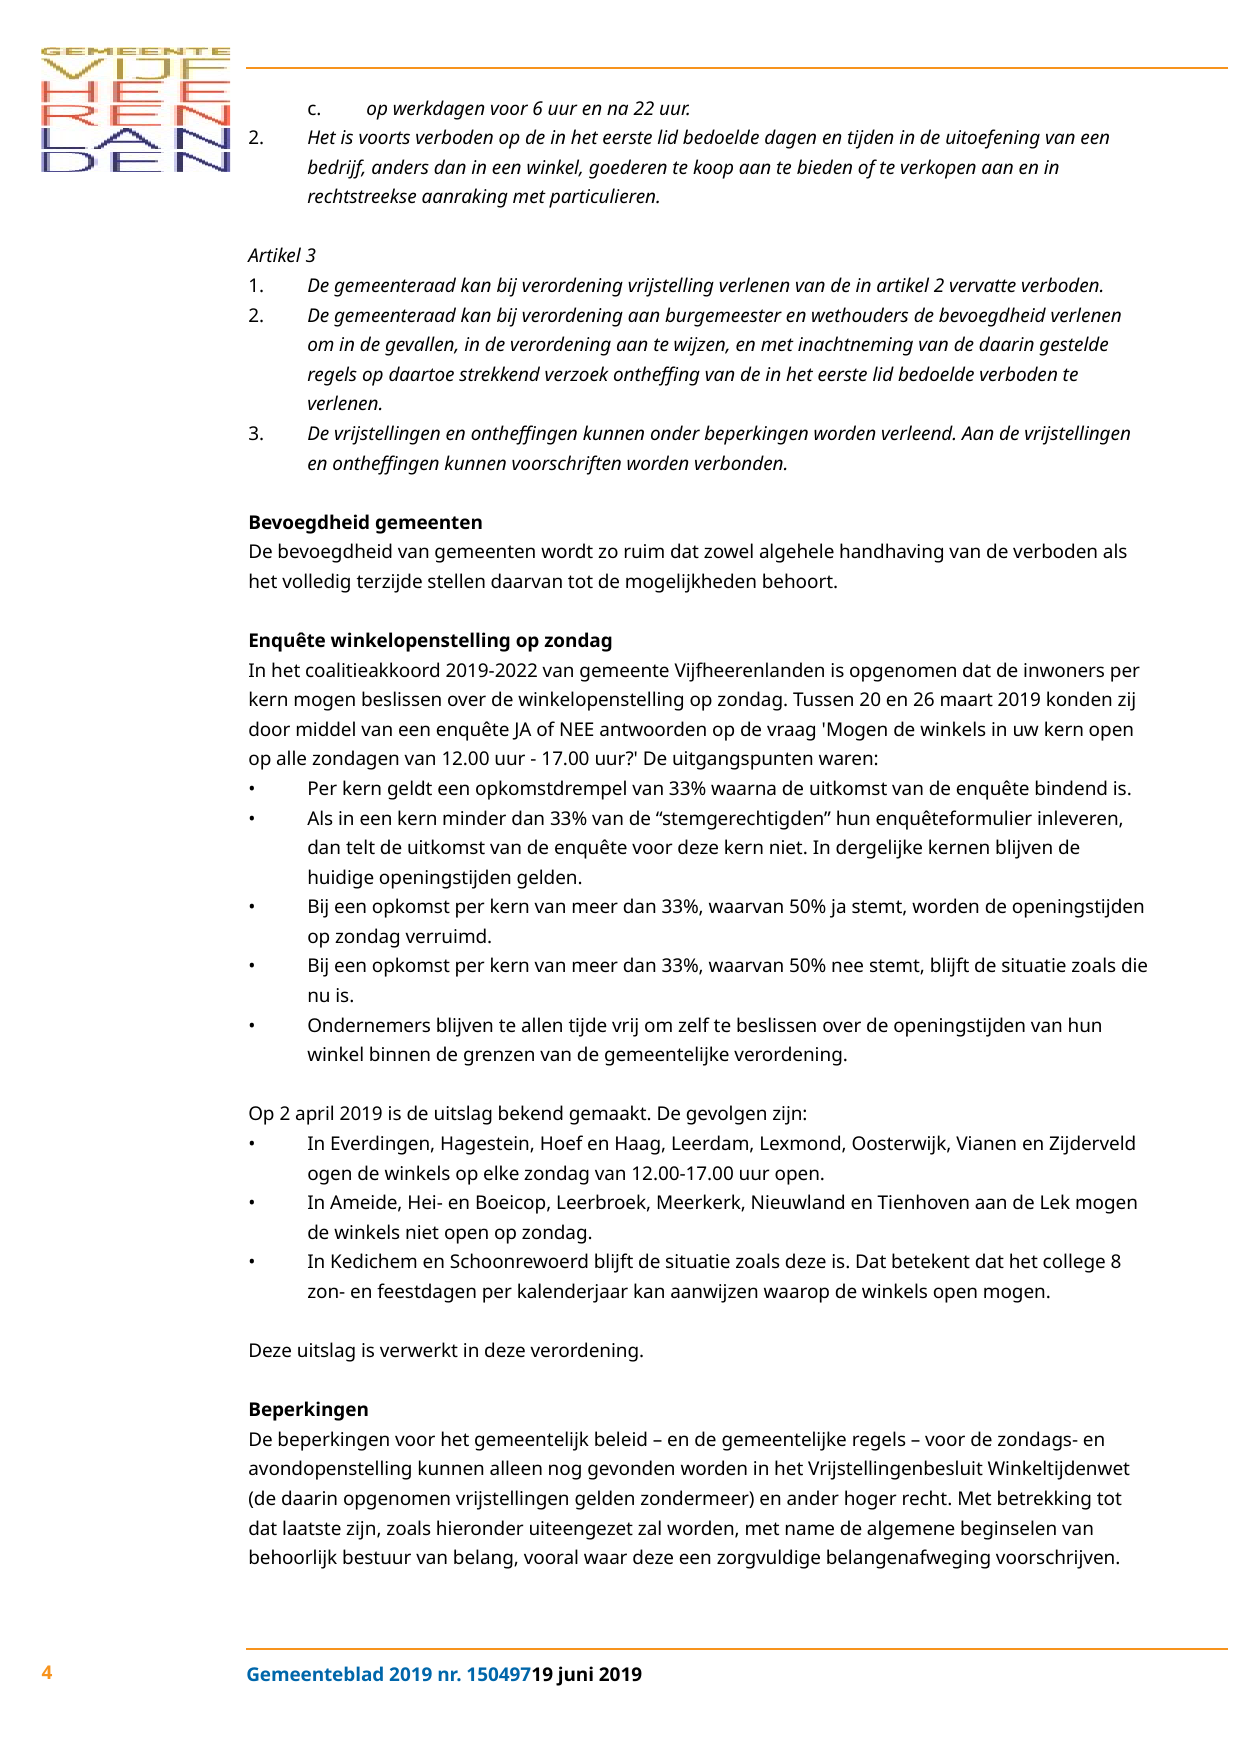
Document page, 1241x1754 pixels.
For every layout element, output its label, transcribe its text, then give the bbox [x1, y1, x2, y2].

list De gemeenteraad kan bij verordening vrijstelling verlenen van de in artikel 2 vervatte verboden. [248, 272, 1152, 298]
list Bij een opkomst per kern van meer dan 33%, waarvan 50% ja stemt, worden de openingstijden op zondag verruimd. [248, 893, 1152, 949]
list Ondernemers blijven te allen tijde vrij om zelf te beslissen over de openingstijden van hun winkel binnen de grenzen van de gemeentelijke verordening. [248, 1012, 1152, 1067]
list In Kedichem en Schoonrewoerd blijft de situatie zoals deze is. Dat betekent dat het college 8 zon- en feestdagen per kalenderjaar kan aanwijzen waarop de winkels open mogen. [248, 1248, 1152, 1304]
text De bevoegdheid van gemeenten wordt zo ruim dat zowel algehele handhaving van de verboden als het volledig terzijde stellen daarvan tot de mogelijkheden behoort. [248, 538, 1152, 594]
list De vrijstellingen en ontheffingen kunnen onder beperkingen worden verleend. Aan de vrijstellingen en ontheffingen kunnen voorschriften worden verbonden. [248, 420, 1152, 476]
list Als in een kern minder dan 33% van de “stemgerechtigden” hun enquêteformulier inleveren, dan telt de uitkomst van de enquête voor deze kern niet. In dergelijke kernen blijven de huidige openingstijden gelden. [248, 805, 1152, 890]
text In het coalitieakkoord 2019-2022 van gemeente Vijfheerenlanden is opgenomen dat de inwoners per kern mogen beslissen over de winkelopenstelling op zondag. Tussen 20 en 26 maart 2019 konden zij door middel van een enquête JA of NEE antwoorden op de vraag 'Mogen de winkels in uw kern open op alle zondagen van 12.00 uur - 17.00 uur?' De uitgangspunten waren: [248, 657, 1152, 771]
text Deze uitslag is verwerkt in deze verordening. [248, 1337, 1152, 1363]
text Beperkingen [248, 1396, 1152, 1422]
list In Everdingen, Hagestein, Hoef en Haag, Leerdam, Lexmond, Oosterwijk, Vianen en Zijderveld ogen de winkels op elke zondag van 12.00-17.00 uur open. [248, 1130, 1152, 1186]
list Het is voorts verboden op de in het eerste lid bedoelde dagen en tijden in de uitoefening van een bedrijf, anders dan in een winkel, goederen te koop aan te bieden of te verkopen aan en in rechtstreekse aanraking met particulieren. [248, 124, 1152, 209]
list In Ameide, Hei- en Boeicop, Leerbroek, Meerkerk, Nieuwland en Tienhoven aan de Lek mogen de winkels niet open op zondag. [248, 1189, 1152, 1245]
list De gemeenteraad kan bij verordening aan burgemeester en wethouders de bevoegdheid verlenen om in de gevallen, in de verordening aan te wijzen, en met inachtneming van de daarin gestelde regels op daartoe strekkend verzoek ontheffing van de in het eerste lid bedoelde verboden te verlenen. [248, 302, 1152, 416]
text Enquête winkelopenstelling op zondag [248, 627, 1152, 653]
text Bevoegdheid gemeenten [248, 509, 1152, 535]
text Artikel 3 [248, 243, 1152, 268]
list Per kern geldt een opkomstdrempel van 33% waarna de uitkomst van de enquête bindend is. [248, 775, 1152, 801]
text Op 2 april 2019 is de uitslag bekend gemaakt. De gevolgen zijn: [248, 1101, 1152, 1126]
list op werkdagen voor 6 uur en na 22 uur. [307, 95, 1152, 121]
text De beperkingen voor het gemeentelijk beleid – en de gemeentelijke regels – voor de zondags- en avondopenstelling kunnen alleen nog gevonden worden in het Vrijstellingenbesluit Winkeltijdenwet (de daarin opgenomen vrijstellingen gelden zondermeer) en ander hoger recht. Met betrekking tot dat laatste zijn, zoals hieronder uiteengezet zal worden, met name de algemene beginselen van behoorlijk bestuur van belang, vooral waar deze een zorgvuldige belangenafweging voorschrijven. [248, 1426, 1152, 1570]
picture [41, 47, 231, 172]
list Bij een opkomst per kern van meer dan 33%, waarvan 50% nee stemt, blijft de situatie zoals die nu is. [248, 953, 1152, 1008]
